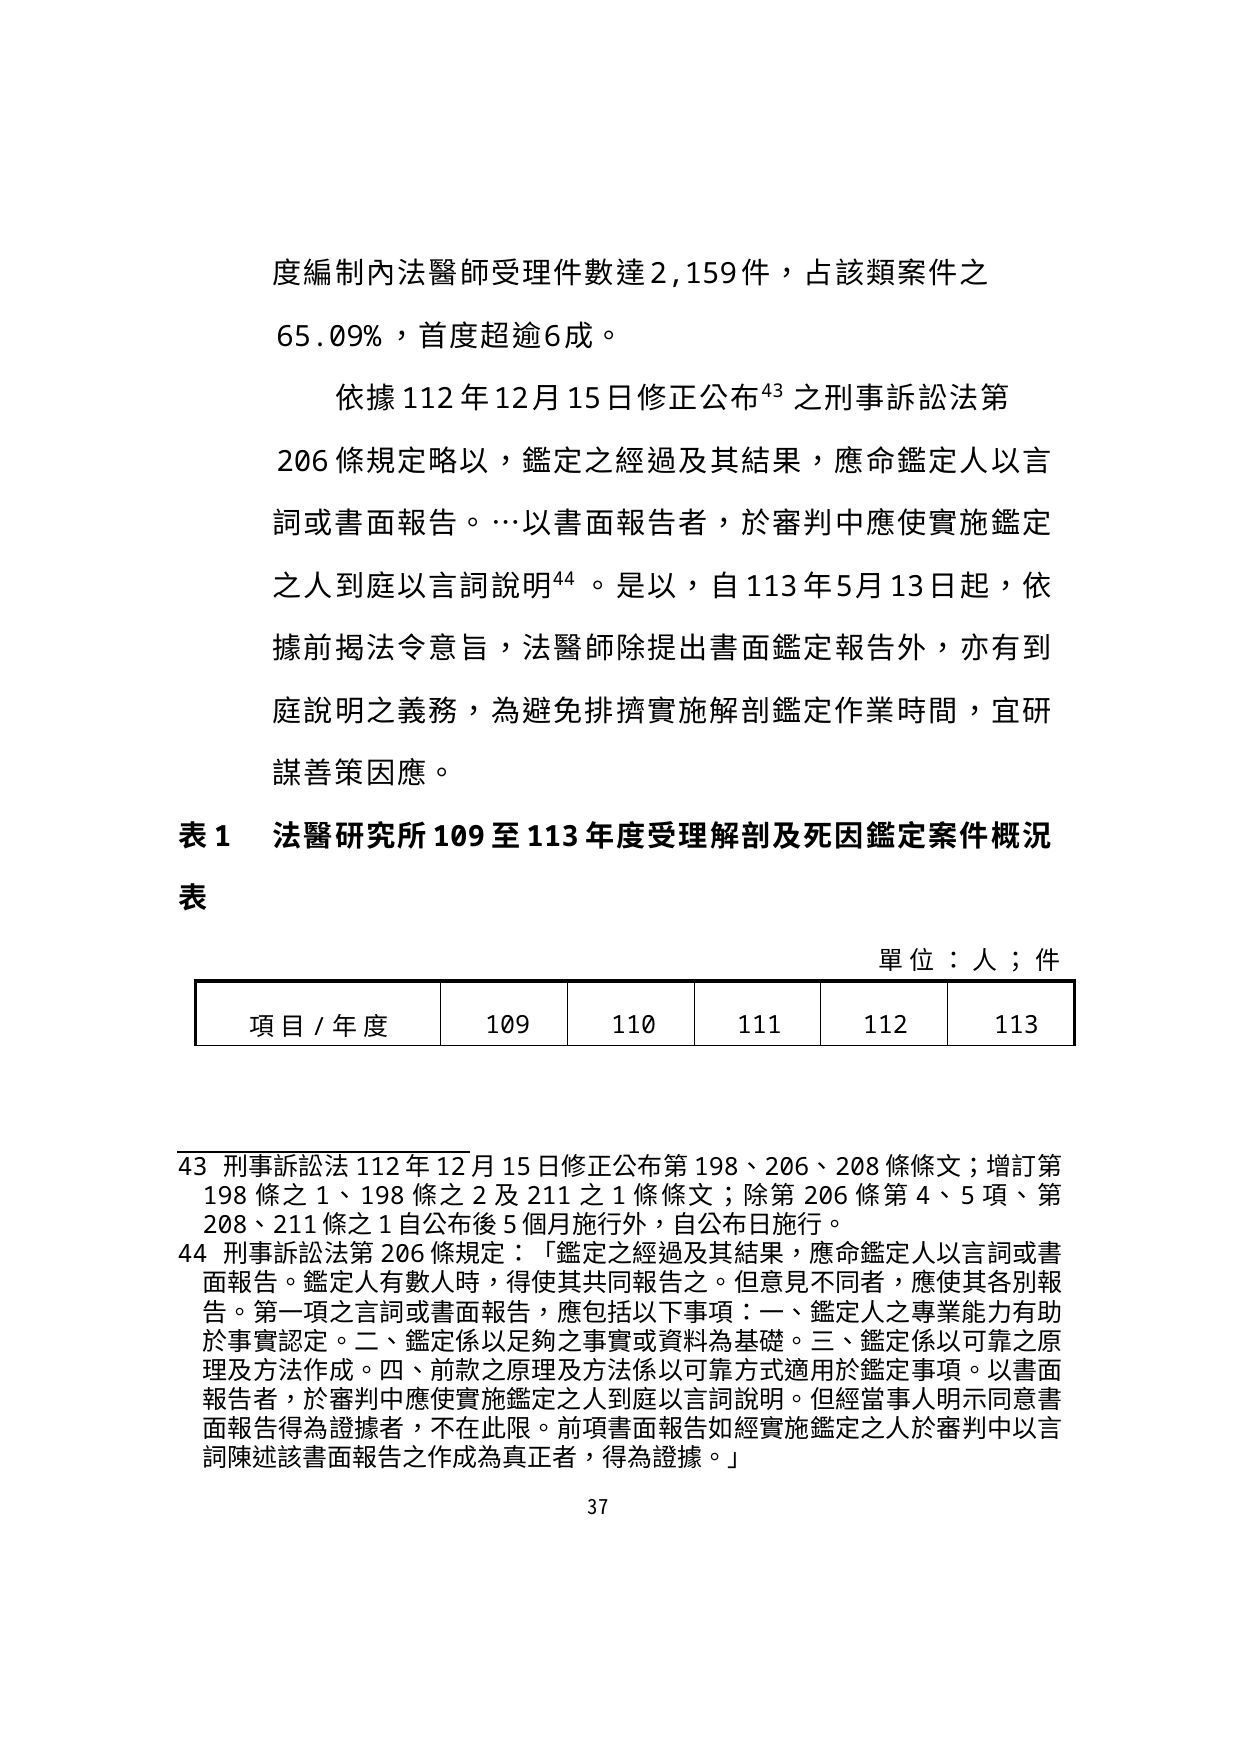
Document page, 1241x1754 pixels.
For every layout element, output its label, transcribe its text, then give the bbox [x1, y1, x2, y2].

table_header 112 [821, 983, 947, 1045]
table_header 109 [441, 983, 567, 1045]
text 刑事訴訟法112年12月15日修正公布第198、206、208條條文；增訂第198條之1、198條之2及211之1條條文；除第206條第4、5項、第208、211條之1自公布後5個月施行外，自公布日施行。 [177, 1152, 1063, 1239]
table_header 項目/年度 [197, 983, 440, 1045]
table_header 113 [948, 983, 1073, 1045]
table_header 111 [695, 983, 820, 1045]
text 依據112年12月15日修正公布之刑事訴訟法第206條規定略以，鑑定之經過及其結果，應命鑑定人以言詞或書面報告。…以書面報告者，於審判中應使實施鑑定之人到庭以言詞說明。是以，自113年5月13日起，依據前揭法令意旨，法醫師除提出書面鑑定報告外，亦有到庭說明之義務，為避免排擠實施解剖鑑定作業時間，宜研謀善策因應。 [266, 354, 1063, 792]
text 表1 法醫研究所109至113年度受理解剖及死因鑑定案件概況表 [177, 792, 1063, 917]
text 刑事訴訟法第206條規定：「鑑定之經過及其結果，應命鑑定人以言詞或書面報告。鑑定人有數人時，得使其共同報告之。但意見不同者，應使其各別報告。第一項之言詞或書面報告，應包括以下事項：一、鑑定人之專業能力有助於事實認定。二、鑑定係以足夠之事實或資料為基礎。三、鑑定係以可靠之原理及方法作成。四、前款之原理及方法係以可靠方式適用於鑑定事項。以書面報告者，於審判中應使實施鑑定之人到庭以言詞說明。但經當事人明示同意書面報告得為證據者，不在此限。前項書面報告如經實施鑑定之人於審判中以言詞陳述該書面報告之作成為真正者，得為證據。」 [177, 1239, 1063, 1473]
table_header 110 [568, 983, 694, 1045]
text 為辦理相關鑑驗業務，法醫研究所之編制內法醫師員額為4人，另長期以來遴聘具法醫師資格之病理專科醫師8人至10人，擔任兼任研究員辦理解剖鑑定工作。依據法醫研究所統計(詳表1)，近年受理之解剖及死因鑑定案件數，自109年度之3,071件逐年遞增至112年度之3,317件，為近年最高；此外，該所於111年度以前，編制內法醫師尚有1名缺額遲未能順利進用，實際僅3名法醫師辦理相關解剖及死因鑑定業務，至112年度起始補足員額，且該年度編制內法醫師受理件數達2,159件，占該類案件之65.09%，首度超逾6成。 [266, 229, 1063, 354]
text 單位：人；件 [177, 917, 1063, 979]
